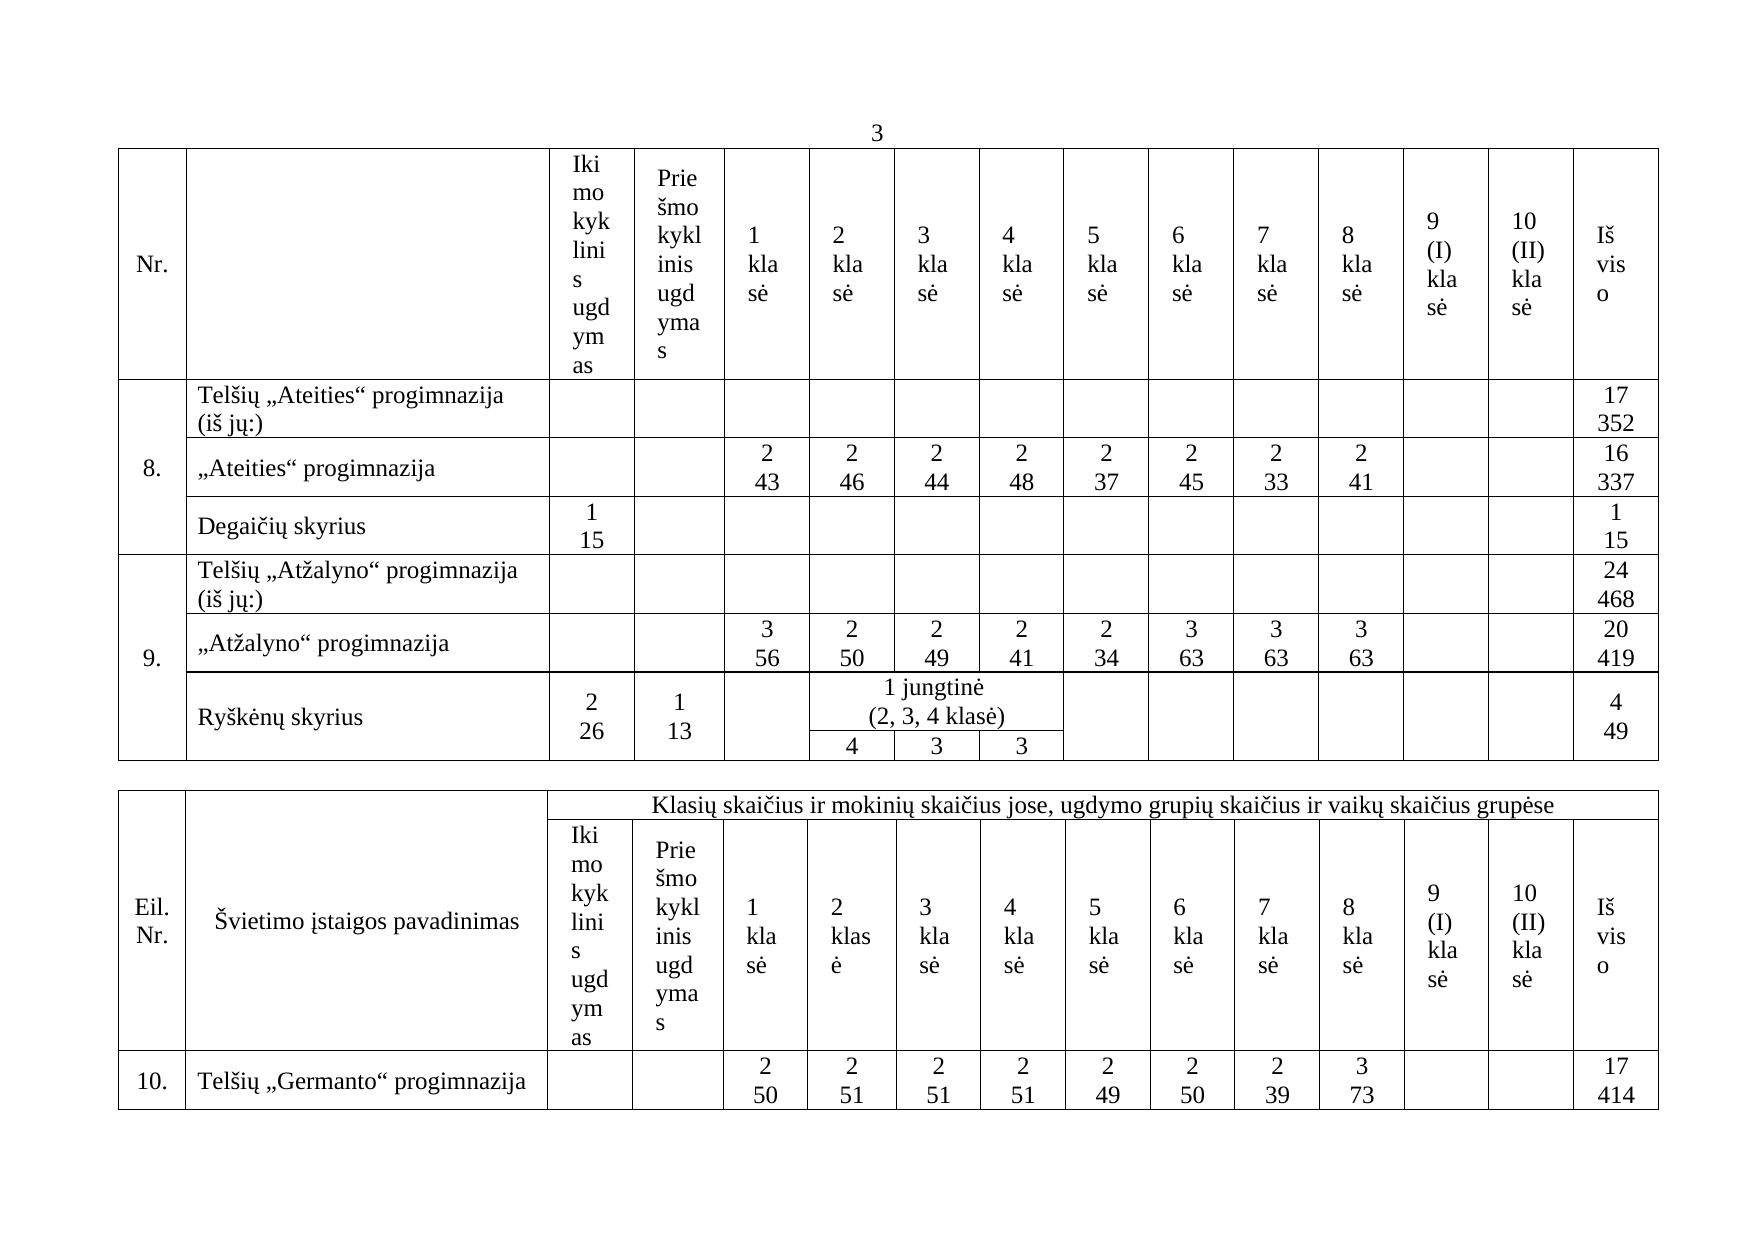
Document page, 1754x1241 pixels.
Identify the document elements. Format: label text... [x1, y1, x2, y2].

table_cell 3 63 [1149, 614, 1233, 671]
table_cell 3 56 [725, 614, 809, 671]
table_cell [635, 497, 724, 554]
table_cell 8 klasė [1320, 820, 1404, 1050]
table_cell 4 49 [1574, 673, 1658, 760]
table_cell [1064, 380, 1148, 437]
table_cell [550, 614, 634, 671]
table_cell 2 51 [981, 1051, 1065, 1109]
table_cell 3 [895, 731, 979, 760]
table_cell [1149, 555, 1233, 613]
table_cell 2 41 [1319, 438, 1403, 496]
table_cell [1234, 673, 1318, 760]
table_cell 2 49 [1066, 1051, 1150, 1109]
table_cell [895, 497, 979, 554]
table_cell [635, 438, 724, 496]
table_cell [1404, 380, 1488, 437]
table_cell 2 44 [895, 438, 979, 496]
table_cell 10 (II) klasė [1489, 820, 1573, 1050]
table_cell [1234, 497, 1318, 554]
table_cell [1404, 673, 1488, 760]
table_cell [1404, 614, 1488, 671]
table_cell 9 (I) klasė [1404, 149, 1488, 379]
table_cell [895, 555, 979, 613]
table_cell 9. [119, 555, 186, 760]
table_cell 2 46 [810, 438, 894, 496]
table_header [187, 149, 549, 379]
table_cell 6 klasė [1149, 149, 1233, 379]
table_cell 17 414 [1574, 1051, 1658, 1109]
table_cell [1404, 497, 1488, 554]
table_cell [1489, 673, 1573, 760]
table_cell Iš viso [1574, 149, 1658, 379]
table_header Eil. Nr. [119, 791, 185, 1050]
table_cell Ikimokyklinis ugdymas [548, 820, 632, 1050]
table_cell 2 51 [897, 1051, 980, 1109]
table_cell 2 51 [808, 1051, 896, 1109]
table_cell 3 63 [1234, 614, 1318, 671]
table_cell 4 klasė [980, 149, 1063, 379]
table_cell [980, 497, 1063, 554]
table_cell [1064, 673, 1148, 760]
table_cell Degaičių skyrius [187, 497, 549, 554]
table_cell 3 [980, 731, 1063, 760]
table_cell [810, 555, 894, 613]
table_cell 1 klasė [725, 149, 809, 379]
table_cell [1064, 555, 1148, 613]
table_cell [1405, 1051, 1488, 1109]
table_cell 2 33 [1234, 438, 1318, 496]
table_cell 20 419 [1574, 614, 1658, 671]
table_cell 1 15 [550, 497, 634, 554]
table_cell Iš viso [1574, 820, 1658, 1050]
table_cell [1489, 614, 1573, 671]
table_cell 24 468 [1574, 555, 1658, 613]
table_cell 2 39 [1235, 1051, 1319, 1109]
table_cell 3 klasė [897, 820, 980, 1050]
table_header Nr. [119, 149, 186, 379]
table_cell [550, 555, 634, 613]
table_cell „Ateities“ progimnazija [187, 438, 549, 496]
table_cell 10 (II) klasė [1489, 149, 1573, 379]
table_header Klasių skaičius ir mokinių skaičius jose, ugdymo grupių skaičius ir vaikų skaičius grupėse [548, 791, 1658, 819]
table_cell [725, 380, 809, 437]
table_cell 9 (I) klasė [1405, 820, 1488, 1050]
table_cell 7 klasė [1235, 820, 1319, 1050]
table_cell 2 50 [724, 1051, 807, 1109]
table_cell 17 352 [1574, 380, 1658, 437]
table_cell [1149, 497, 1233, 554]
table_cell [635, 380, 724, 437]
table_cell 8. [119, 380, 186, 554]
table_cell 10. [119, 1051, 185, 1109]
table_cell [1149, 380, 1233, 437]
table_cell [550, 380, 634, 437]
table_cell [1234, 380, 1318, 437]
table_cell 4 klasė [981, 820, 1065, 1050]
table_cell [895, 380, 979, 437]
table_cell 5 klasė [1066, 820, 1150, 1050]
table_cell [1319, 555, 1403, 613]
table_cell [550, 438, 634, 496]
table_cell [725, 497, 809, 554]
table_cell [633, 1051, 723, 1109]
table_cell „Atžalyno“ progimnazija [187, 614, 549, 671]
table_cell 1 jungtinė (2, 3, 4 klasė) [810, 673, 1063, 730]
table_cell [810, 380, 894, 437]
table_cell 2 klasė [808, 820, 896, 1050]
table_cell [1319, 673, 1403, 760]
table_cell Telšių „Germanto“ progimnazija [186, 1051, 547, 1109]
table_cell 6 klasė [1151, 820, 1234, 1050]
table_cell [1234, 555, 1318, 613]
table_cell [1489, 438, 1573, 496]
table_cell [725, 555, 809, 613]
table_cell 2 klasė [810, 149, 894, 379]
table_cell 4 [810, 731, 894, 760]
table_cell 7 klasė [1234, 149, 1318, 379]
table_cell 3 klasė [895, 149, 979, 379]
table_cell 2 41 [980, 614, 1063, 671]
table_cell Ryškėnų skyrius [187, 673, 549, 760]
table_cell [1489, 497, 1573, 554]
table_cell 1 15 [1574, 497, 1658, 554]
table_cell Priešmokyklinis ugdymas [635, 149, 724, 379]
table_cell 5 klasė [1064, 149, 1148, 379]
table_cell 8 klasė [1319, 149, 1403, 379]
table_cell [1149, 673, 1233, 760]
table_header Švietimo įstaigos pavadinimas [186, 791, 547, 1050]
table_cell [1489, 380, 1573, 437]
table_cell Priešmokyklinis ugdymas [633, 820, 723, 1050]
table_cell [1319, 380, 1403, 437]
table_cell 1 klasė [724, 820, 807, 1050]
table_cell Telšių „Ateities“ progimnazija (iš jų:) [187, 380, 549, 437]
table_cell [635, 555, 724, 613]
table_cell 2 49 [895, 614, 979, 671]
table_cell 2 50 [1151, 1051, 1234, 1109]
table_cell [1319, 497, 1403, 554]
table_cell [1404, 438, 1488, 496]
table_cell [1404, 555, 1488, 613]
table_cell 2 26 [550, 673, 634, 760]
table_cell 16 337 [1574, 438, 1658, 496]
table_cell [980, 555, 1063, 613]
table_cell [1489, 555, 1573, 613]
table_cell Telšių „Atžalyno“ progimnazija (iš jų:) [187, 555, 549, 613]
table_cell [635, 614, 724, 671]
table_cell [1489, 1051, 1573, 1109]
table_cell [1064, 497, 1148, 554]
table_cell 1 13 [635, 673, 724, 760]
table_cell 2 48 [980, 438, 1063, 496]
table_cell [725, 673, 809, 760]
table_cell [548, 1051, 632, 1109]
table_cell 3 63 [1319, 614, 1403, 671]
table_cell 2 50 [810, 614, 894, 671]
table_cell [980, 380, 1063, 437]
table_cell [810, 497, 894, 554]
table_cell Ikimokyklinis ugdymas [550, 149, 634, 379]
table_cell 2 34 [1064, 614, 1148, 671]
table_cell 2 43 [725, 438, 809, 496]
table_cell 2 37 [1064, 438, 1148, 496]
table_cell 2 45 [1149, 438, 1233, 496]
table_cell 3 73 [1320, 1051, 1404, 1109]
